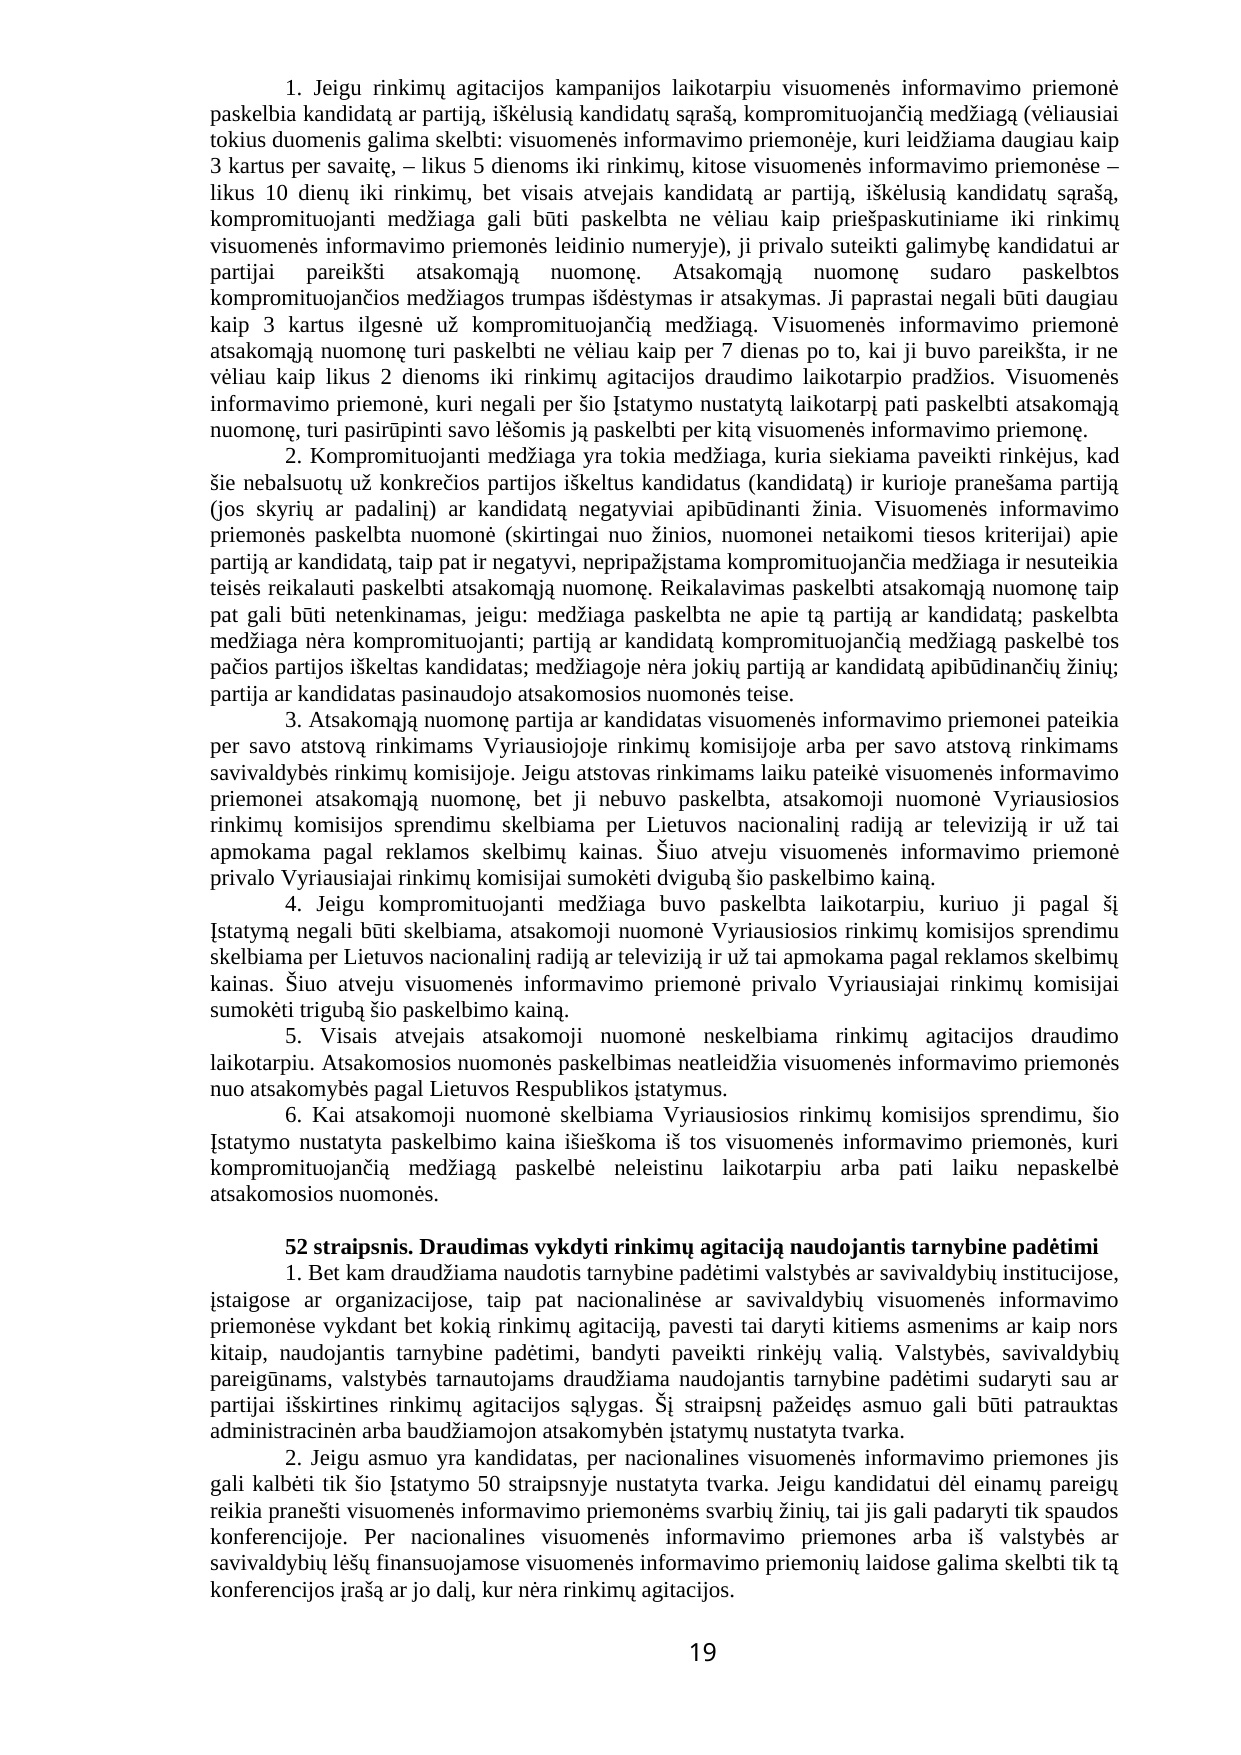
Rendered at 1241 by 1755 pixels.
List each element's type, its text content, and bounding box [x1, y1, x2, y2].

text 1. Jeigu rinkimų agitacijos kampanijos laikotarpiu visuomenės informavimo priemonė paskelbia kandidatą ar partiją, iškėlusią kandidatų sąrašą, kompromituojančią medžiagą (vėliausiai tokius duomenis galima skelbti: visuomenės informavimo priemonėje, kuri leidžiama daugiau kaip 3 kartus per savaitę, – likus 5 dienoms iki rinkimų, kitose visuomenės informavimo priemonėse – likus 10 dienų iki rinkimų, bet visais atvejais kandidatą ar partiją, iškėlusią kandidatų sąrašą, kompromituojanti medžiaga gali būti paskelbta ne vėliau kaip priešpaskutiniame iki rinkimų visuomenės informavimo priemonės leidinio numeryje), ji privalo suteikti galimybę kandidatui ar partijai pareikšti atsakomąją nuomonę. Atsakomąją nuomonę sudaro paskelbtos kompromituojančios medžiagos trumpas išdėstymas ir atsakymas. Ji paprastai negali būti daugiau kaip 3 kartus ilgesnė už kompromituojančią medžiagą. Visuomenės informavimo priemonė atsakomąją nuomonę turi paskelbti ne vėliau kaip per 7 dienas po to, kai ji buvo pareikšta, ir ne vėliau kaip likus 2 dienoms iki rinkimų agitacijos draudimo laikotarpio pradžios. Visuomenės informavimo priemonė, kuri negali per šio Įstatymo nustatytą laikotarpį pati paskelbti atsakomąją nuomonę, turi pasirūpinti savo lėšomis ją paskelbti per kitą visuomenės informavimo priemonę. [210, 73, 1120, 442]
text 2. Kompromituojanti medžiaga yra tokia medžiaga, kuria siekiama paveikti rinkėjus, kad šie nebalsuotų už konkrečios partijos iškeltus kandidatus (kandidatą) ir kurioje pranešama partiją (jos skyrių ar padalinį) ar kandidatą negatyviai apibūdinanti žinia. Visuomenės informavimo priemonės paskelbta nuomonė (skirtingai nuo žinios, nuomonei netaikomi tiesos kriterijai) apie partiją ar kandidatą, taip pat ir negatyvi, nepripažįstama kompromituojančia medžiaga ir nesuteikia teisės reikalauti paskelbti atsakomąją nuomonę. Reikalavimas paskelbti atsakomąją nuomonę taip pat gali būti netenkinamas, jeigu: medžiaga paskelbta ne apie tą partiją ar kandidatą; paskelbta medžiaga nėra kompromituojanti; partiją ar kandidatą kompromituojančią medžiagą paskelbė tos pačios partijos iškeltas kandidatas; medžiagoje nėra jokių partiją ar kandidatą apibūdinančių žinių; partija ar kandidatas pasinaudojo atsakomosios nuomonės teise. [210, 442, 1120, 706]
text 6. Kai atsakomoji nuomonė skelbiama Vyriausiosios rinkimų komisijos sprendimu, šio Įstatymo nustatyta paskelbimo kaina išieškoma iš tos visuomenės informavimo priemonės, kuri kompromituojančią medžiagą paskelbė neleistinu laikotarpiu arba pati laiku nepaskelbė atsakomosios nuomonės. [210, 1101, 1120, 1207]
text 52 straipsnis. Draudimas vykdyti rinkimų agitaciją naudojantis tarnybine padėtimi [285, 1233, 1120, 1259]
text 4. Jeigu kompromituojanti medžiaga buvo paskelbta laikotarpiu, kuriuo ji pagal šį Įstatymą negali būti skelbiama, atsakomoji nuomonė Vyriausiosios rinkimų komisijos sprendimu skelbiama per Lietuvos nacionalinį radiją ar televiziją ir už tai apmokama pagal reklamos skelbimų kainas. Šiuo atveju visuomenės informavimo priemonė privalo Vyriausiajai rinkimų komisijai sumokėti trigubą šio paskelbimo kainą. [210, 891, 1120, 1022]
text 1. Bet kam draudžiama naudotis tarnybine padėtimi valstybės ar savivaldybių institucijose, įstaigose ar organizacijose, taip pat nacionalinėse ar savivaldybių visuomenės informavimo priemonėse vykdant bet kokią rinkimų agitaciją, pavesti tai daryti kitiems asmenims ar kaip nors kitaip, naudojantis tarnybine padėtimi, bandyti paveikti rinkėjų valią. Valstybės, savivaldybių pareigūnams, valstybės tarnautojams draudžiama naudojantis tarnybine padėtimi sudaryti sau ar partijai išskirtines rinkimų agitacijos sąlygas. Šį straipsnį pažeidęs asmuo gali būti patrauktas administracinėn arba baudžiamojon atsakomybėn įstatymų nustatyta tvarka. [210, 1259, 1120, 1444]
text 2. Jeigu asmuo yra kandidatas, per nacionalines visuomenės informavimo priemones jis gali kalbėti tik šio Įstatymo 50 straipsnyje nustatyta tvarka. Jeigu kandidatui dėl einamų pareigų reikia pranešti visuomenės informavimo priemonėms svarbių žinių, tai jis gali padaryti tik spaudos konferencijoje. Per nacionalines visuomenės informavimo priemones arba iš valstybės ar savivaldybių lėšų finansuojamose visuomenės informavimo priemonių laidose galima skelbti tik tą konferencijos įrašą ar jo dalį, kur nėra rinkimų agitacijos. [210, 1444, 1120, 1602]
text 5. Visais atvejais atsakomoji nuomonė neskelbiama rinkimų agitacijos draudimo laikotarpiu. Atsakomosios nuomonės paskelbimas neatleidžia visuomenės informavimo priemonės nuo atsakomybės pagal Lietuvos Respublikos įstatymus. [210, 1022, 1120, 1101]
text 3. Atsakomąją nuomonę partija ar kandidatas visuomenės informavimo priemonei pateikia per savo atstovą rinkimams Vyriausiojoje rinkimų komisijoje arba per savo atstovą rinkimams savivaldybės rinkimų komisijoje. Jeigu atstovas rinkimams laiku pateikė visuomenės informavimo priemonei atsakomąją nuomonę, bet ji nebuvo paskelbta, atsakomoji nuomonė Vyriausiosios rinkimų komisijos sprendimu skelbiama per Lietuvos nacionalinį radiją ar televiziją ir už tai apmokama pagal reklamos skelbimų kainas. Šiuo atveju visuomenės informavimo priemonė privalo Vyriausiajai rinkimų komisijai sumokėti dvigubą šio paskelbimo kainą. [210, 706, 1120, 891]
